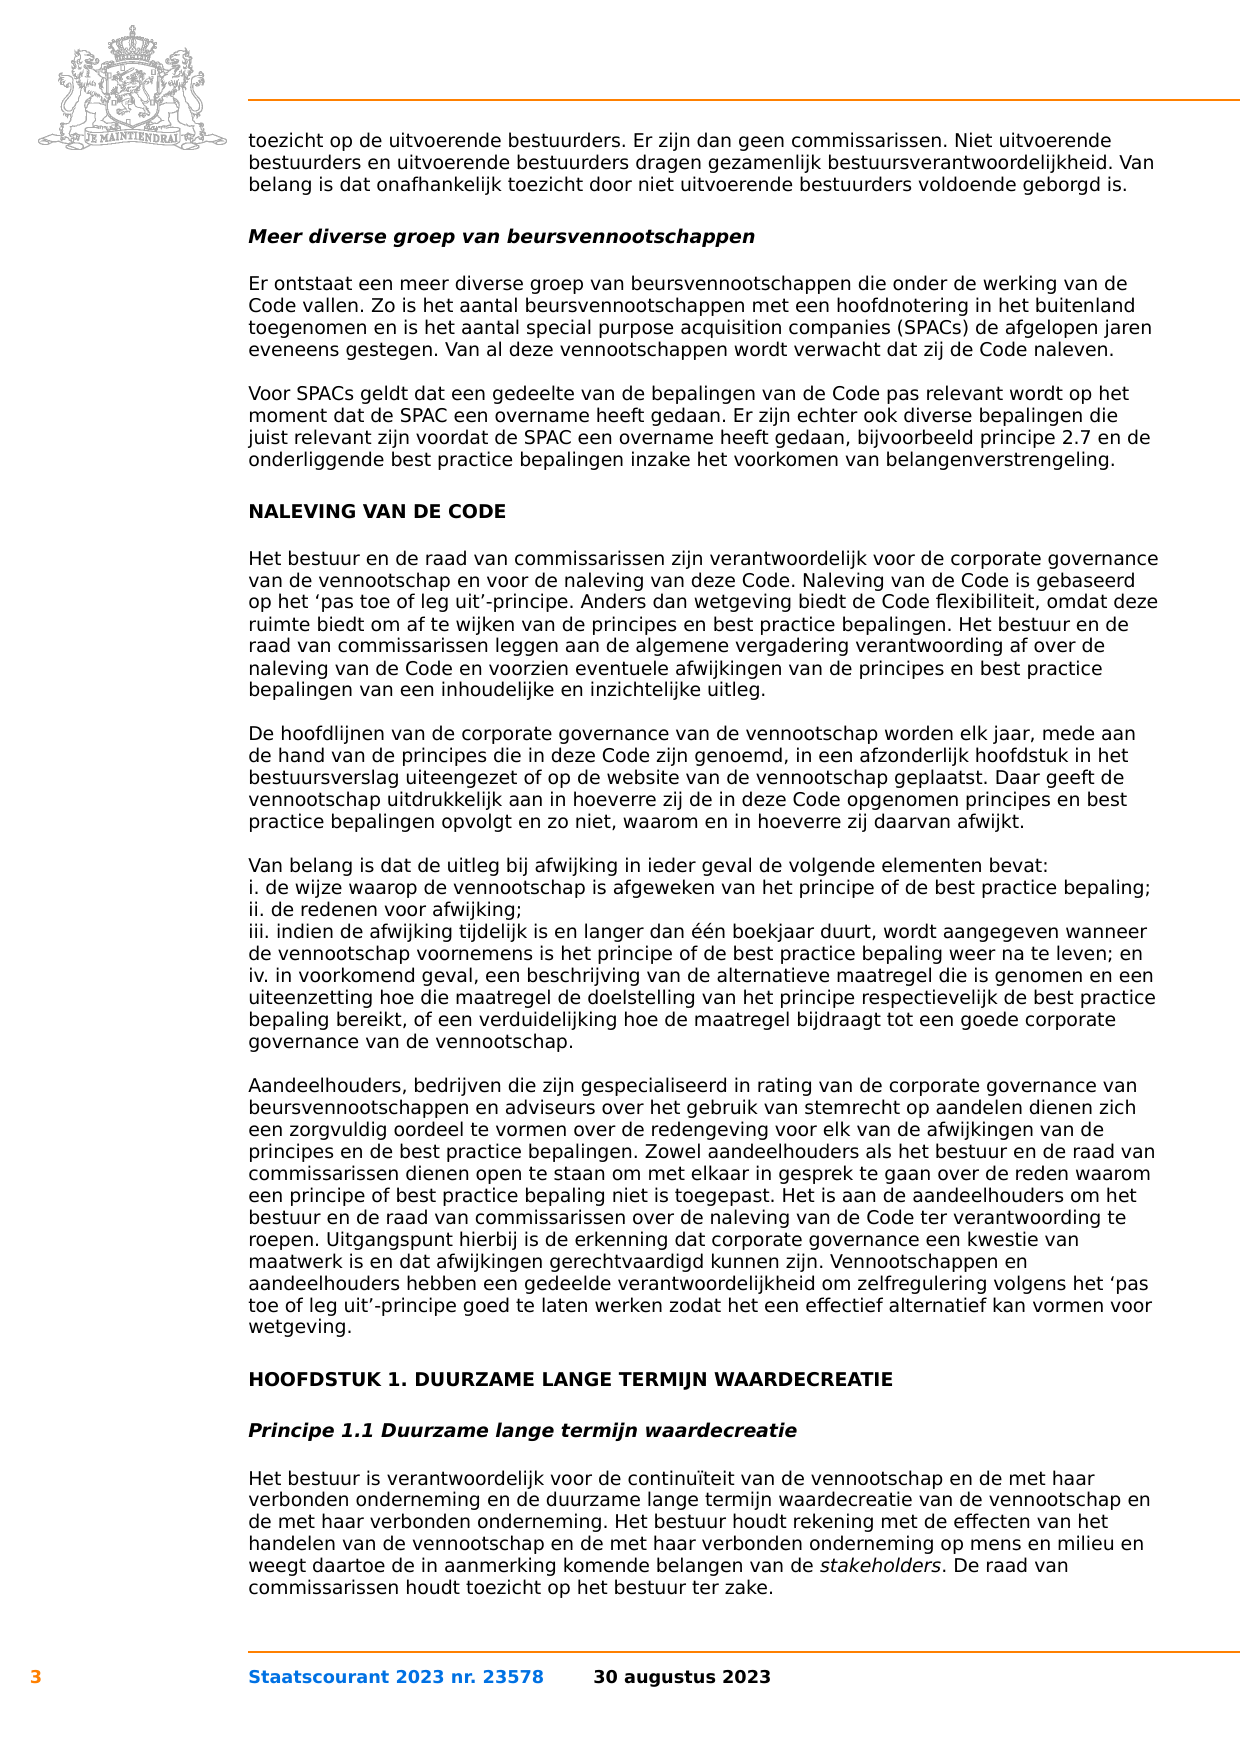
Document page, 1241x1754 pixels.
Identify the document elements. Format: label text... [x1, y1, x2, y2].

text iv. in voorkomend geval, een beschrijving van de alternatieve maatregel die is genomen en een uiteenzetting hoe die maatregel de doelstelling van het principe respectievelijk de best practice bepaling bereikt, of een verduidelijking hoe de maatregel bijdraagt tot een goede corporate governance van de vennootschap. [248, 965, 1163, 1053]
text Voor SPACs geldt dat een gedeelte van de bepalingen van de Code pas relevant wordt op het moment dat de SPAC een overname heeft gedaan. Er zijn echter ook diverse bepalingen die juist relevant zijn voordat de SPAC een overname heeft gedaan, bijvoorbeeld principe 2.7 en de onderliggende best practice bepalingen inzake het voorkomen van belangenverstrengeling. [248, 383, 1163, 471]
subtitle NALEVING VAN DE CODE [248, 501, 1163, 522]
text Er ontstaat een meer diverse groep van beursvennootschappen die onder de werking van de Code vallen. Zo is het aantal beursvennootschappen met een hoofdnotering in het buitenland toegenomen en is het aantal special purpose acquisition companies (SPACs) de afgelopen jaren eveneens gestegen. Van al deze vennootschappen wordt verwacht dat zij de Code naleven. [248, 273, 1163, 361]
picture [38, 25, 227, 150]
text ii. de redenen voor afwijking; [248, 899, 1163, 921]
text toezicht op de uitvoerende bestuurders. Er zijn dan geen commissarissen. Niet uitvoerende bestuurders en uitvoerende bestuurders dragen gezamenlijk bestuursverantwoordelijkheid. Van belang is dat onafhankelijk toezicht door niet uitvoerende bestuurders voldoende geborgd is. [248, 130, 1163, 196]
text iii. indien de afwijking tijdelijk is en langer dan één boekjaar duurt, wordt aangegeven wanneer de vennootschap voornemens is het principe of de best practice bepaling weer na te leven; en [248, 921, 1163, 965]
text i. de wijze waarop de vennootschap is afgeweken van het principe of de best practice bepaling; [248, 877, 1163, 899]
text Het bestuur is verantwoordelijk voor de continuïteit van de vennootschap en de met haar verbonden onderneming en de duurzame lange termijn waardecreatie van de vennootschap en de met haar verbonden onderneming. Het bestuur houdt rekening met de effecten van het handelen van de vennootschap en de met haar verbonden onderneming op mens en milieu en weegt daartoe de in aanmerking komende belangen van de stakeholders. De raad van commissarissen houdt toezicht op het bestuur ter zake. [248, 1467, 1163, 1599]
subtitle Principe 1.1 Duurzame lange termijn waardecreatie [248, 1420, 1163, 1442]
subtitle Meer diverse groep van beursvennootschappen [248, 226, 1163, 248]
text Het bestuur en de raad van commissarissen zijn verantwoordelijk voor de corporate governance van de vennootschap en voor de naleving van deze Code. Naleving van de Code is gebaseerd op het ‘pas toe of leg uit’-principe. Anders dan wetgeving biedt de Code flexibiliteit, omdat deze ruimte biedt om af te wijken van de principes en best practice bepalingen. Het bestuur en de raad van commissarissen leggen aan de algemene vergadering verantwoording af over de naleving van de Code en voorzien eventuele afwijkingen van de principes en best practice bepalingen van een inhoudelijke en inzichtelijke uitleg. [248, 547, 1163, 701]
text De hoofdlijnen van de corporate governance van de vennootschap worden elk jaar, mede aan de hand van de principes die in deze Code zijn genoemd, in een afzonderlijk hoofdstuk in het bestuursverslag uiteengezet of op de website van de vennootschap geplaatst. Daar geeft de vennootschap uitdrukkelijk aan in hoeverre zij de in deze Code opgenomen principes en best practice bepalingen opvolgt en zo niet, waarom en in hoeverre zij daarvan afwijkt. [248, 723, 1163, 833]
text Aandeelhouders, bedrijven die zijn gespecialiseerd in rating van de corporate governance van beursvennootschappen en adviseurs over het gebruik van stemrecht op aandelen dienen zich een zorgvuldig oordeel te vormen over de redengeving voor elk van de afwijkingen van de principes en de best practice bepalingen. Zowel aandeelhouders als het bestuur en de raad van commissarissen dienen open te staan om met elkaar in gesprek te gaan over de reden waarom een principe of best practice bepaling niet is toegepast. Het is aan de aandeelhouders om het bestuur en de raad van commissarissen over de naleving van de Code ter verantwoording te roepen. Uitgangspunt hierbij is de erkenning dat corporate governance een kwestie van maatwerk is en dat afwijkingen gerechtvaardigd kunnen zijn. Vennootschappen en aandeelhouders hebben een gedeelde verantwoordelijkheid om zelfregulering volgens het ‘pas toe of leg uit’-principe goed te laten werken zodat het een effectief alternatief kan vormen voor wetgeving. [248, 1075, 1163, 1338]
text Van belang is dat de uitleg bij afwijking in ieder geval de volgende elementen bevat: [248, 855, 1163, 877]
subtitle HOOFDSTUK 1. DUURZAME LANGE TERMIJN WAARDECREATIE [248, 1368, 1163, 1390]
